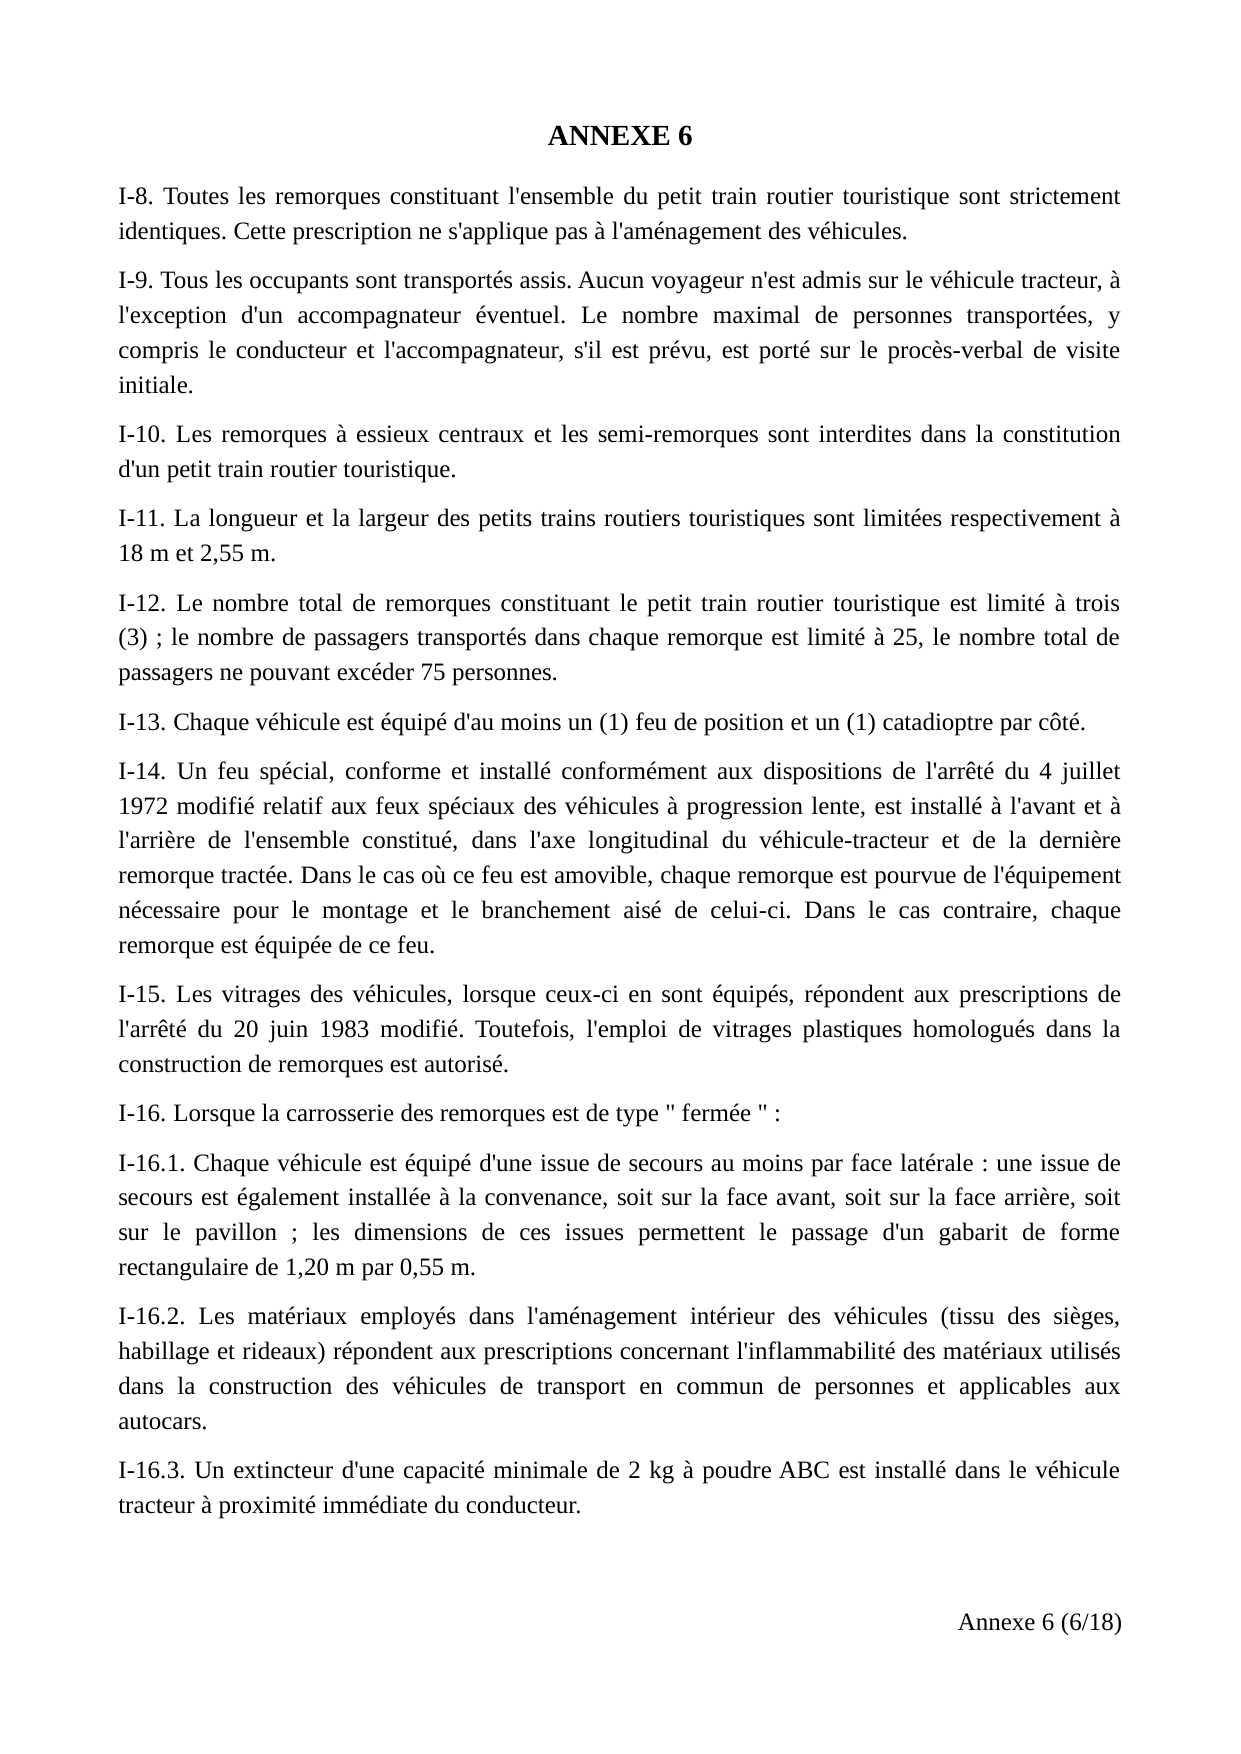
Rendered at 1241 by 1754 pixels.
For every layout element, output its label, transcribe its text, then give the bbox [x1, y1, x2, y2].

text I-8. Toutes les remorques constituant l'ensemble du petit train routier touristique sont strictement identiques. Cette prescription ne s'applique pas à l'aménagement des véhicules. [118, 181, 1122, 245]
text I-11. La longueur et la largeur des petits trains routiers touristiques sont limitées respectivement à 18 m et 2,55 m. [118, 503, 1122, 567]
text I-16.3. Un extincteur d'une capacité minimale de 2 kg à poudre ABC est installé dans le véhicule tracteur à proximité immédiate du conducteur. [118, 1455, 1122, 1519]
text I-13. Chaque véhicule est équipé d'au moins un (1) feu de position et un (1) catadioptre par côté. [118, 706, 1122, 735]
text I-10. Les remorques à essieux centraux et les semi-remorques sont interdites dans la constitution d'un petit train routier touristique. [118, 419, 1122, 483]
text I-14. Un feu spécial, conforme et installé conformément aux dispositions de l'arrêté du 4 juillet 1972 modifié relatif aux feux spéciaux des véhicules à progression lente, est installé à l'avant et à l'arrière de l'ensemble constitué, dans l'axe longitudinal du véhicule-tracteur et de la dernière remorque tractée. Dans le cas où ce feu est amovible, chaque remorque est pourvue de l'équipement nécessaire pour le montage et le branchement aisé de celui-ci. Dans le cas contraire, chaque remorque est équipée de ce feu. [118, 756, 1122, 959]
text I-15. Les vitrages des véhicules, lorsque ceux-ci en sont équipés, répondent aux prescriptions de l'arrêté du 20 juin 1983 modifié. Toutefois, l'emploi de vitrages plastiques homologués dans la construction de remorques est autorisé. [118, 979, 1122, 1078]
text I-12. Le nombre total de remorques constituant le petit train routier touristique est limité à trois (3) ; le nombre de passagers transportés dans chaque remorque est limité à 25, le nombre total de passagers ne pouvant excéder 75 personnes. [118, 587, 1122, 686]
text I-16.1. Chaque véhicule est équipé d'une issue de secours au moins par face latérale : une issue de secours est également installée à la convenance, soit sur la face avant, soit sur la face arrière, soit sur le pavillon ; les dimensions de ces issues permettent le passage d'un gabarit de forme rectangulaire de 1,20 m par 0,55 m. [118, 1147, 1122, 1281]
text I-16.2. Les matériaux employés dans l'aménagement intérieur des véhicules (tissu des sièges, habillage et rideaux) répondent aux prescriptions concernant l'inflammabilité des matériaux utilisés dans la construction des véhicules de transport en commun de personnes et applicables aux autocars. [118, 1301, 1122, 1434]
text I-9. Tous les occupants sont transportés assis. Aucun voyageur n'est admis sur le véhicule tracteur, à l'exception d'un accompagnateur éventuel. Le nombre maximal de personnes transportées, y compris le conducteur et l'accompagnateur, s'il est prévu, est porté sur le procès-verbal de visite initiale. [118, 265, 1122, 399]
text I-16. Lorsque la carrosserie des remorques est de type " fermée " : [118, 1098, 1122, 1127]
